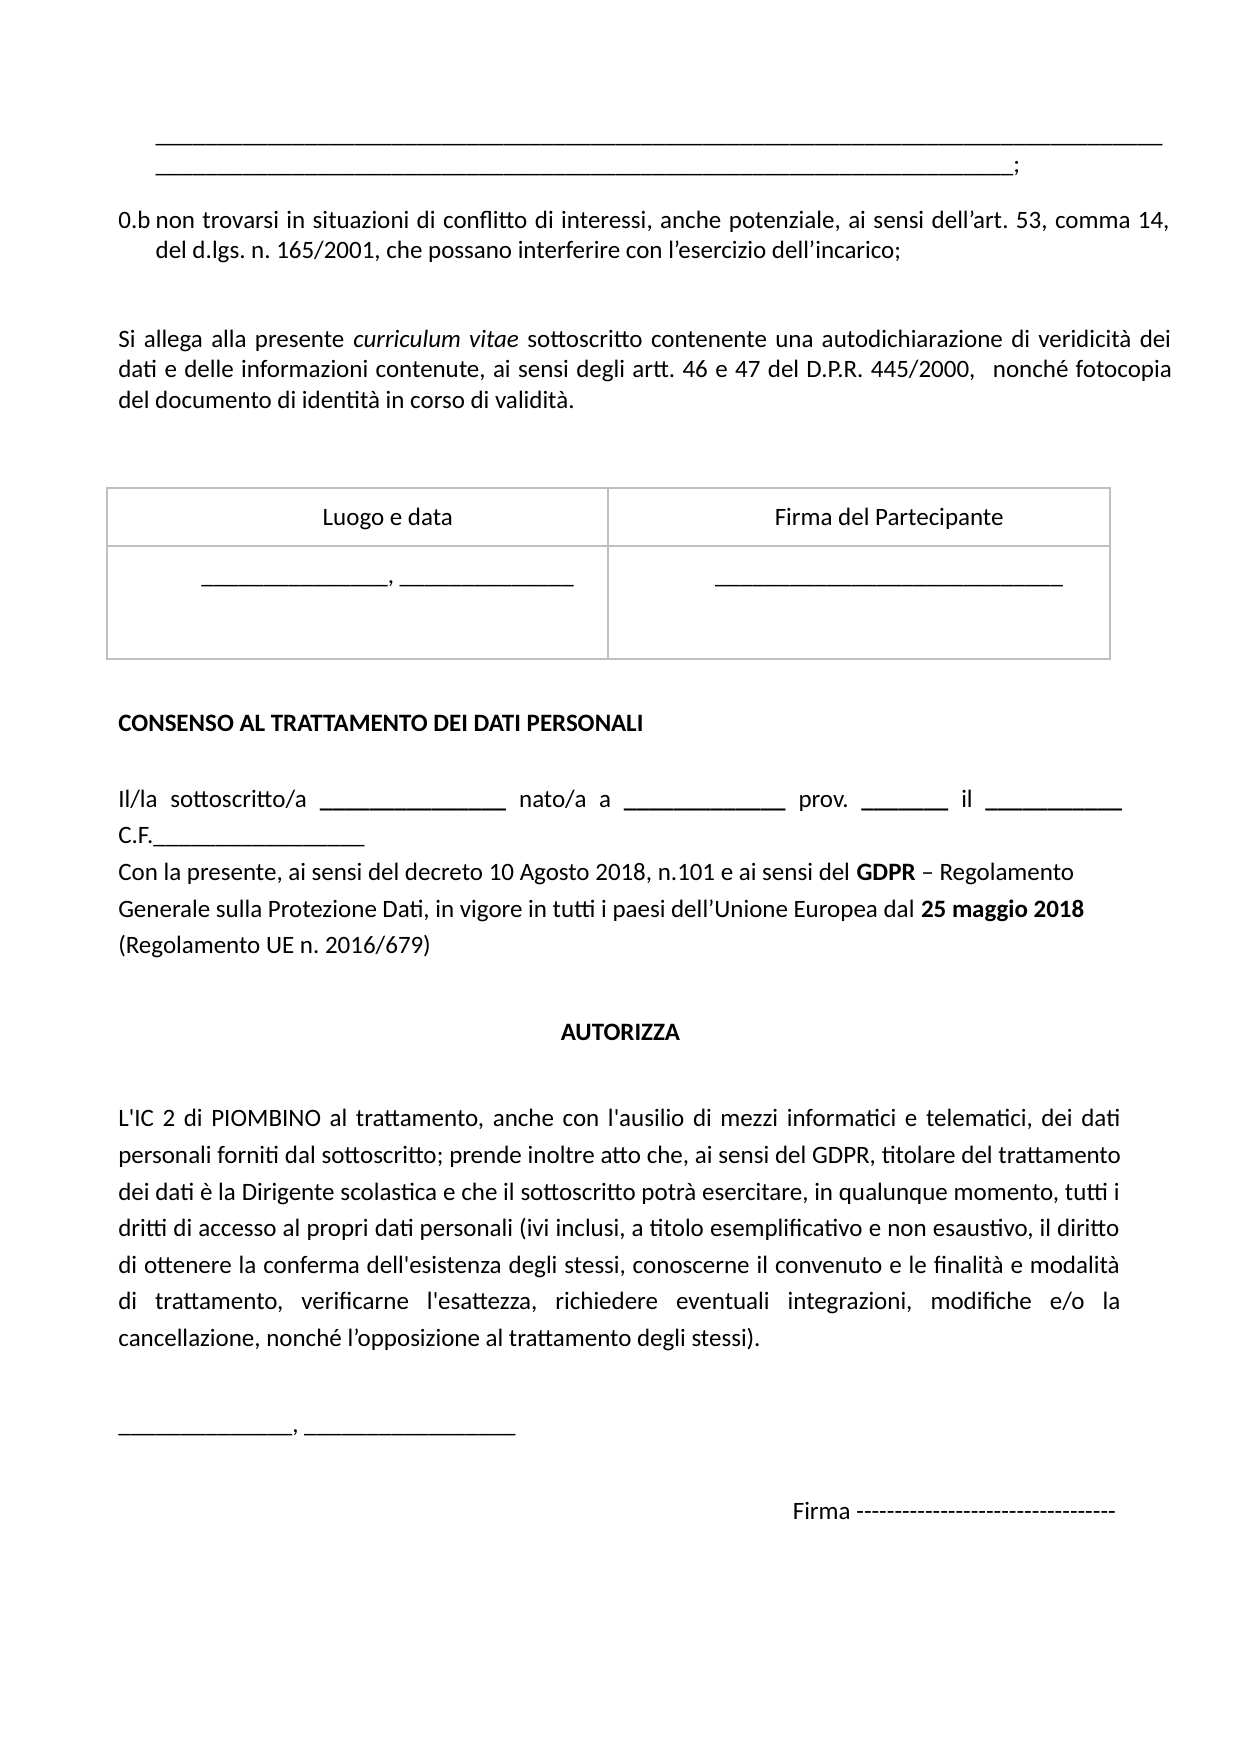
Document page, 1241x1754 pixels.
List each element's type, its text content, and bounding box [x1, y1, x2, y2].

text AUTORIZZA [118, 1016, 1122, 1046]
text L'IC 2 di PIOMBINO al trattamento, anche con l'ausilio di mezzi informatici e telematici, dei dati personali forniti dal sottoscritto; prende inoltre atto che, ai sensi del GDPR, titolare del trattamento dei dati è la Dirigente scolastica e che il sottoscritto potrà esercitare, in qualunque momento, tutti i dritti di accesso al propri dati personali (ivi inclusi, a titolo esemplificativo e non esaustivo, il diritto di ottenere la conferma dell'esistenza degli stessi, conoscerne il convenuto e le finalità e modalità di trattamento, verificarne l'esattezza, richiedere eventuali integrazioni, modifiche e/o la cancellazione, nonché l’opposizione al trattamento degli stessi). [118, 1102, 1122, 1352]
text Si allega alla presente curriculum vitae sottoscritto contenente una autodichiarazione di veridicità dei dati e delle informazioni contenute, ai sensi degli artt. 46 e 47 del D.P.R. 445/2000, nonché fotocopia del documento di identità in corso di validità. [118, 323, 1172, 415]
table_cell ____________________________ [609, 547, 1109, 658]
table_header Firma del Partecipante [609, 489, 1109, 544]
list ovvero, nel caso in cui sussistano situazioni di incompatibilità, che le stesse sono le seguenti:________________________________________________________________________________________________________________________________________________________________________________________________________________________________; [118, 118, 1172, 179]
text ______________, _________________ [118, 1408, 1122, 1439]
list non trovarsi in situazioni di conflitto di interessi, anche potenziale, ai sensi dell’art. 53, comma 14, del d.lgs. n. 165/2001, che possano interferire con l’esercizio dell’incarico; [118, 204, 1172, 265]
text Firma ---------------------------------- [118, 1495, 1122, 1526]
text Con la presente, ai sensi del decreto 10 Agosto 2018, n.101 e ai sensi del GDPR – Regolamento Generale sulla Protezione Dati, in vigore in tutti i paesi dell’Unione Europea dal 25 maggio 2018 (Regolamento UE n. 2016/679) [118, 856, 1122, 960]
table_header Luogo e data [108, 489, 607, 544]
text CONSENSO AL TRATTAMENTO DEI DATI PERSONALI [118, 707, 1122, 737]
text Il/la sottoscritto/a _______________ nato/a a _____________ prov. _______ il ___________ C.F._________________ [118, 783, 1122, 850]
table_cell _______________, ______________ [108, 547, 607, 658]
